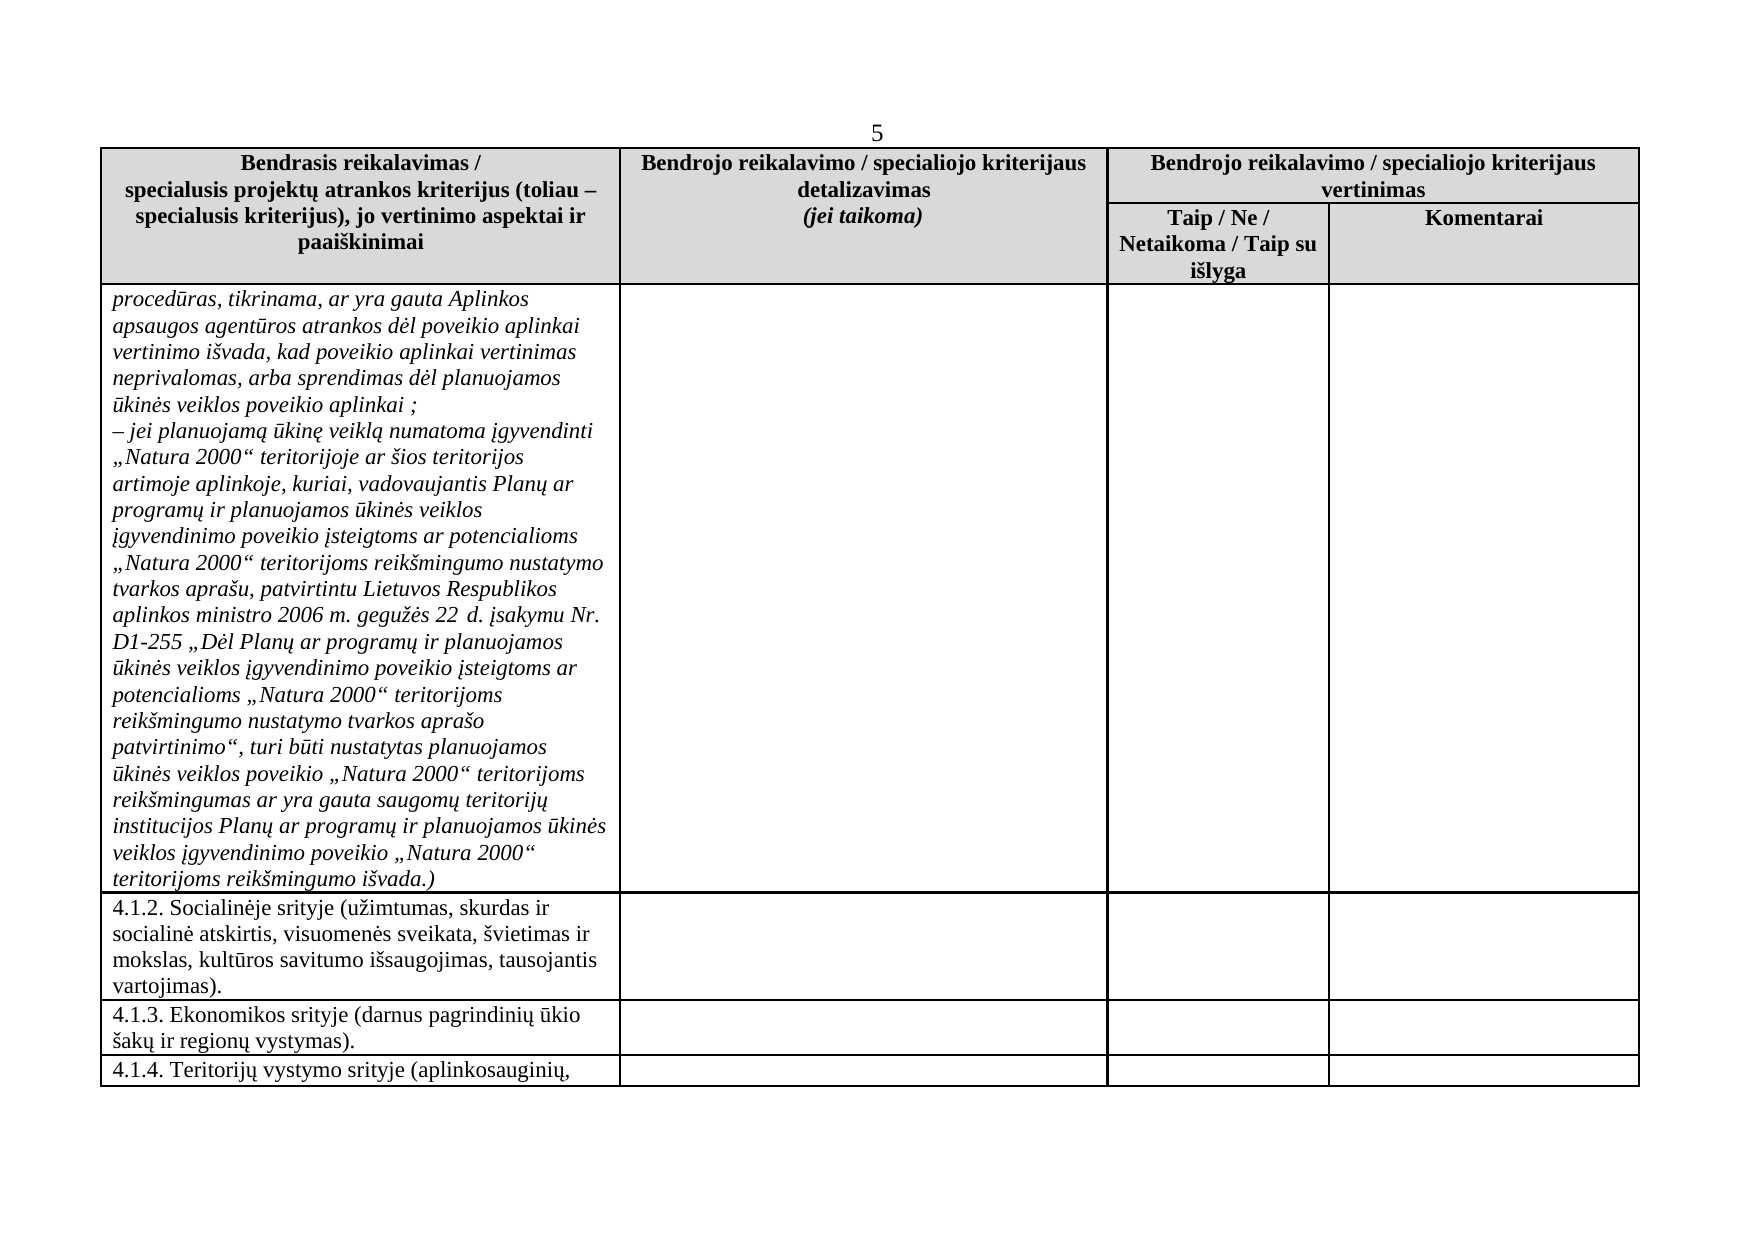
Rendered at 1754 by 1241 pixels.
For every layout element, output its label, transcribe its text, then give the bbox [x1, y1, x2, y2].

table_cell [1330, 894, 1638, 999]
table_cell 4.1.3. Ekonomikos srityje (darnus pagrindinių ūkio šakų ir regionų vystymas). [102, 1001, 619, 1054]
table_cell [1109, 1056, 1328, 1084]
table_header Bendrojo reikalavimo / specialiojo kriterijaus vertinimas [1109, 149, 1638, 202]
table_cell [621, 1001, 1106, 1054]
table_cell procedūras, tikrinama, ar yra gauta Aplinkos apsaugos agentūros atrankos dėl poveikio aplinkai vertinimo išvada, kad poveikio aplinkai vertinimas neprivalomas, arba sprendimas dėl planuojamos ūkinės veiklos poveikio aplinkai ; – jei planuojamą ūkinę veiklą numatoma įgyvendinti „Natura 2000“ teritorijoje ar šios teritorijos artimoje aplinkoje, kuriai, vadovaujantis Planų ar programų ir planuojamos ūkinės veiklos įgyvendinimo poveikio įsteigtoms ar potencialioms „Natura 2000“ teritorijoms reikšmingumo nustatymo tvarkos aprašu, patvirtintu Lietuvos Respublikos aplinkos ministro 2006 m. gegužės 22 d. įsakymu Nr. D1-255 „Dėl Planų ar programų ir planuojamos ūkinės veiklos įgyvendinimo poveikio įsteigtoms ar potencialioms „Natura 2000“ teritorijoms reikšmingumo nustatymo tvarkos aprašo patvirtinimo“, turi būti nustatytas planuojamos ūkinės veiklos poveikio „Natura 2000“ teritorijoms reikšmingumas ar yra gauta saugomų teritorijų institucijos Planų ar programų ir planuojamos ūkinės veiklos įgyvendinimo poveikio „Natura 2000“ teritorijoms reikšmingumo išvada.) [102, 285, 619, 891]
table_cell [1109, 1001, 1328, 1054]
table_cell 4.1.4. Teritorijų vystymo srityje (aplinkosauginių, [102, 1056, 619, 1084]
table_header Bendrasis reikalavimas / specialusis projektų atrankos kriterijus (toliau – specialusis kriterijus), jo vertinimo aspektai ir paaiškinimai [102, 149, 619, 283]
table_cell [621, 1056, 1106, 1084]
table_cell [1109, 285, 1328, 891]
table_cell [621, 285, 1106, 891]
table_cell [621, 894, 1106, 999]
table_cell Taip / Ne / Netaikoma / Taip su išlyga [1109, 204, 1328, 283]
table_cell [1330, 285, 1638, 891]
table_cell [1330, 1056, 1638, 1084]
table_header Bendrojo reikalavimo / specialiojo kriterijaus detalizavimas (jei taikoma) [621, 149, 1106, 283]
table_cell [1109, 894, 1328, 999]
table_cell 4.1.2. Socialinėje srityje (užimtumas, skurdas ir socialinė atskirtis, visuomenės sveikata, švietimas ir mokslas, kultūros savitumo išsaugojimas, tausojantis vartojimas). [102, 894, 619, 999]
table_cell [1330, 1001, 1638, 1054]
table_cell Komentarai [1330, 204, 1638, 283]
